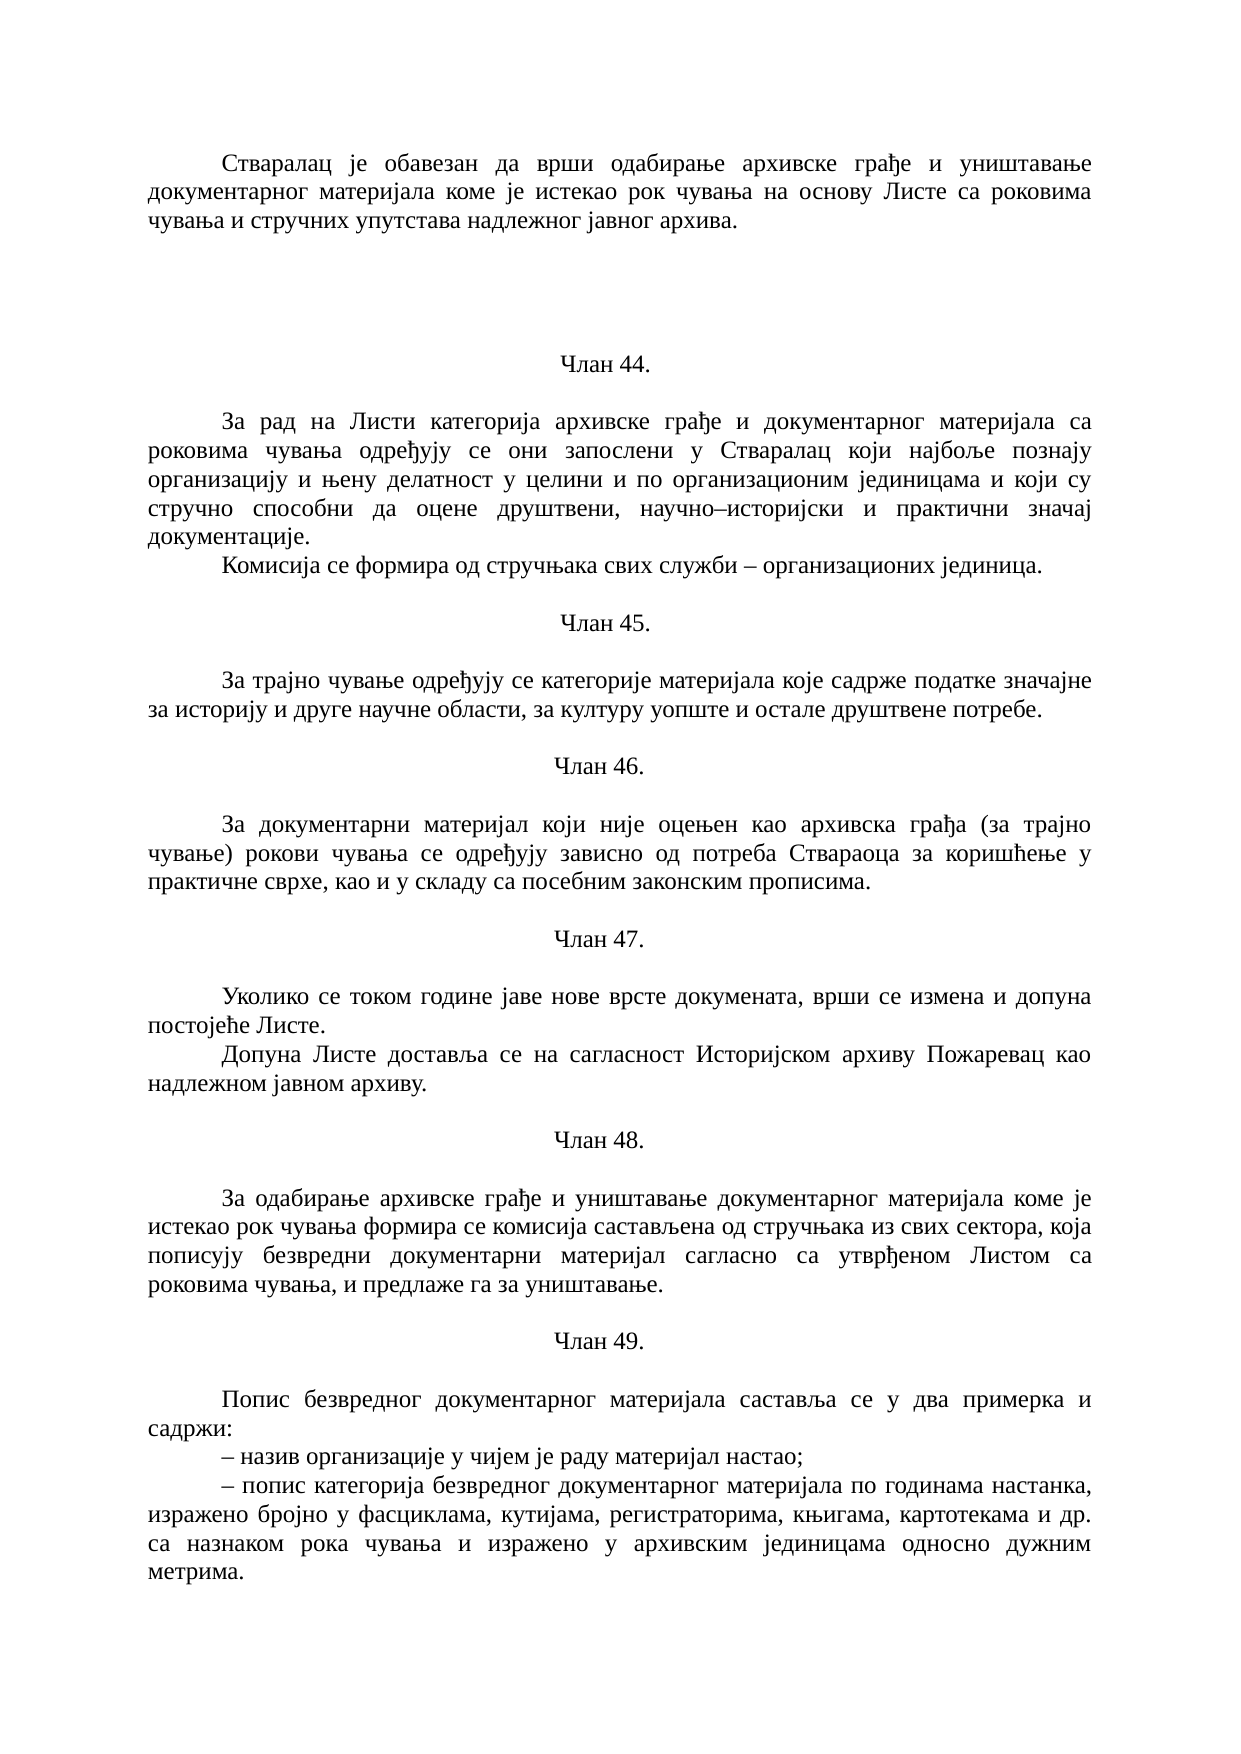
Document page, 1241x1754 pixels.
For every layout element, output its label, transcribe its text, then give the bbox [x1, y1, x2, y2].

text Уколико се током године јаве нове врсте докумената, врши се измена и допуна постојеће Листе. [148, 981, 1093, 1039]
text Члан 44. [443, 349, 1093, 378]
text Члан 47. [443, 924, 1093, 953]
text Попис безвредног документарног материјала саставља се у два примерка и садржи: [148, 1384, 1093, 1441]
text За одабирање архивске грађе и уништавање документарног материјала коме је истекао рок чувања формира се комисија састављена од стручњака из свих сектора, која пописују безвредни документарни материјал сагласно са утврђеном Листом са роковима чувања, и предлаже га за уништавање. [148, 1183, 1093, 1298]
text За рад на Листи категорија архивске грађе и документарног материјала са роковима чувања одређују се они запослени у Стваралац који најбоље познају организацију и њену делатност у целини и по организационим јединицама и који су стручно способни да оцене друштвени, научно–историјски и практични значај документације. [148, 406, 1093, 550]
text За документарни материјал који није оцењен као архивска грађа (за трајно чување) рокови чувања се одређују зависно од потреба Ствараоца за коришћење у практичне сврхе, као и у складу са посебним законским прописима. [148, 809, 1093, 895]
text Допуна Листе доставља се на сагласност Историјском архиву Пожаревац као надлежном јавном архиву. [148, 1039, 1093, 1096]
text – назив организације у чијем је раду материјал настао; [148, 1441, 1093, 1470]
text Члан 45. [443, 608, 1093, 636]
text Члан 49. [443, 1326, 1093, 1355]
text Члан 48. [443, 1125, 1093, 1154]
text Стваралац је обавезан да врши одабирање архивске грађе и уништавање документарног материјала коме је истекао рок чувања на основу Листе са роковима чувања и стручних упутстава надлежног јавног архива. [148, 148, 1093, 234]
text За трајно чување одређују се категорије материјала које садрже податке значајне за историју и друге научне области, за културу уопште и остале друштвене потребе. [148, 665, 1093, 723]
text – попис категорија безвредног документарног материјала по годинама настанка, изражено бројно у фасциклама, кутијама, регистраторима, књигама, картотекама и др. са назнаком рока чувања и изражено у архивским јединицама односно дужним метрима. [148, 1470, 1093, 1585]
text Члан 46. [443, 751, 1093, 780]
text Комисија се формира од стручњака свих служби – организационих јединица. [148, 550, 1093, 579]
